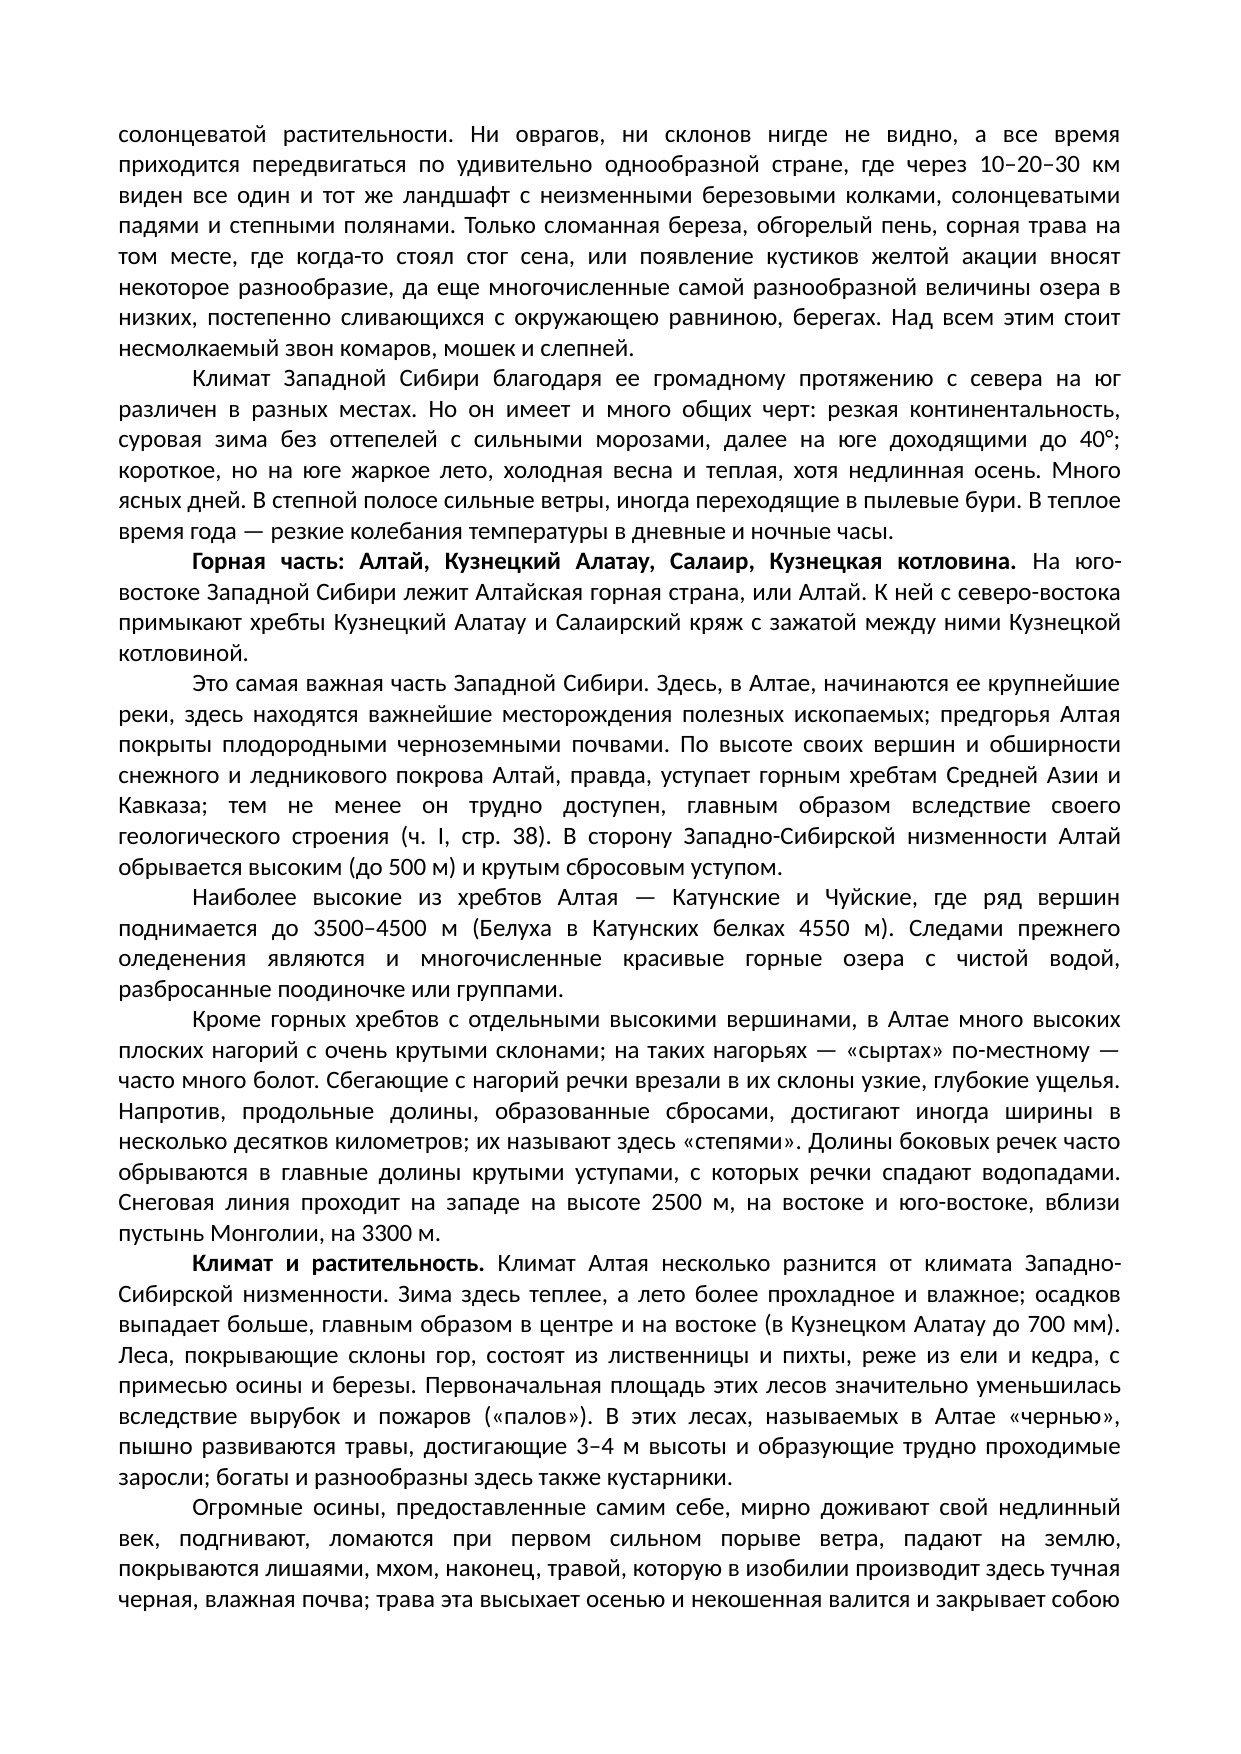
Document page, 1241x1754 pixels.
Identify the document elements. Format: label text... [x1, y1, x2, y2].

text Огромные осины, предоставленные самим себе, мирно доживают свой недлинный век, подгнивают, ломаются при первом сильном порыве ветра, падают на землю, покрываются лишаями, мхом, наконец, травой, которую в изобилии производит здесь тучная черная, влажная почва; трава эта высыхает осенью и некошенная валится и закрывает собою [118, 1492, 1122, 1614]
text Кроме горных хребтов с отдельными высокими вершинами, в Алтае много высоких плоских нагорий с очень крутыми склонами; на таких нагорьях — «сыртах» по-местному — часто много болот. Сбегающие с нагорий речки врезали в их склоны узкие, глубокие ущелья. Напротив, продольные долины, образованные сбросами, достигают иногда ширины в несколько десятков километров; их называют здесь «степями». Долины боковых речек часто обрываются в главные долины крутыми уступами, с которых речки спадают водопадами. Снеговая линия проходит на западе на высоте 2500 м, на востоке и юго-востоке, вблизи пустынь Монголии, на 3300 м. [118, 1003, 1122, 1247]
text солонцеватой растительности. Ни оврагов, ни склонов нигде не видно, а все время приходится передвигаться по удивительно однообразной стране, где через 10–20–30 км виден все один и тот же ландшафт с неизменными березовыми колками, солонцеватыми падями и степными полянами. Только сломанная береза, обгорелый пень, сорная трава на том месте, где когда-то стоял стог сена, или появление кустиков желтой акации вносят некоторое разнообразие, да еще многочисленные самой разнообразной величины озера в низких, постепенно сливающихся с окружающею равниною, берегах. Над всем этим стоит несмолкаемый звон комаров, мошек и слепней. [118, 118, 1122, 362]
text Это самая важная часть Западной Сибири. Здесь, в Алтае, начинаются ее крупнейшие реки, здесь находятся важнейшие месторождения полезных ископаемых; предгорья Алтая покрыты плодородными черноземными почвами. По высоте своих вершин и обширности снежного и ледникового покрова Алтай, правда, уступает горным хребтам Средней Азии и Кавказа; тем не менее он трудно доступен, главным образом вследствие своего геологического строения (ч. I, стр. 38). В сторону Западно-Сибирской низменности Алтай обрывается высоким (до 500 м) и крутым сбросовым уступом. [118, 667, 1122, 881]
text Наиболее высокие из хребтов Алтая — Катунские и Чуйские, где ряд вершин поднимается до 3500–4500 м (Белуха в Катунских белках 4550 м). Следами прежнего оледенения являются и многочисленные красивые горные озера с чистой водой, разбросанные поодиночке или группами. [118, 881, 1122, 1003]
text Климат и растительность. Климат Алтая несколько разнится от климата Западно-Сибирской низменности. Зима здесь теплее, а лето более прохладное и влажное; осадков выпадает больше, главным образом в центре и на востоке (в Кузнецком Алатау до 700 мм). Леса, покрывающие склоны гор, состоят из лиственницы и пихты, реже из ели и кедра, с примесью осины и березы. Первоначальная площадь этих лесов значительно уменьшилась вследствие вырубок и пожаров («палов»). В этих лесах, называемых в Алтае «чернью», пышно развиваются травы, достигающие 3–4 м высоты и образующие трудно проходимые заросли; богаты и разнообразны здесь также кустарники. [118, 1247, 1122, 1492]
text Горная часть: Алтай, Кузнецкий Алатау, Салаир, Кузнецкая котловина. На юго-востоке Западной Сибири лежит Алтайская горная страна, или Алтай. К ней с северо-востока примыкают хребты Кузнецкий Алатау и Салаирский кряж с зажатой между ними Кузнецкой котловиной. [118, 545, 1122, 667]
text Климат Западной Сибири благодаря ее громадному протяжению с севера на юг различен в разных местах. Но он имеет и много общих черт: резкая континентальность, суровая зима без оттепелей с сильными морозами, далее на юге доходящими до 40°; короткое, но на юге жаркое лето, холодная весна и теплая, хотя недлинная осень. Много ясных дней. В степной полосе сильные ветры, иногда переходящие в пылевые бури. В теплое время года — резкие колебания температуры в дневные и ночные часы. [118, 362, 1122, 545]
